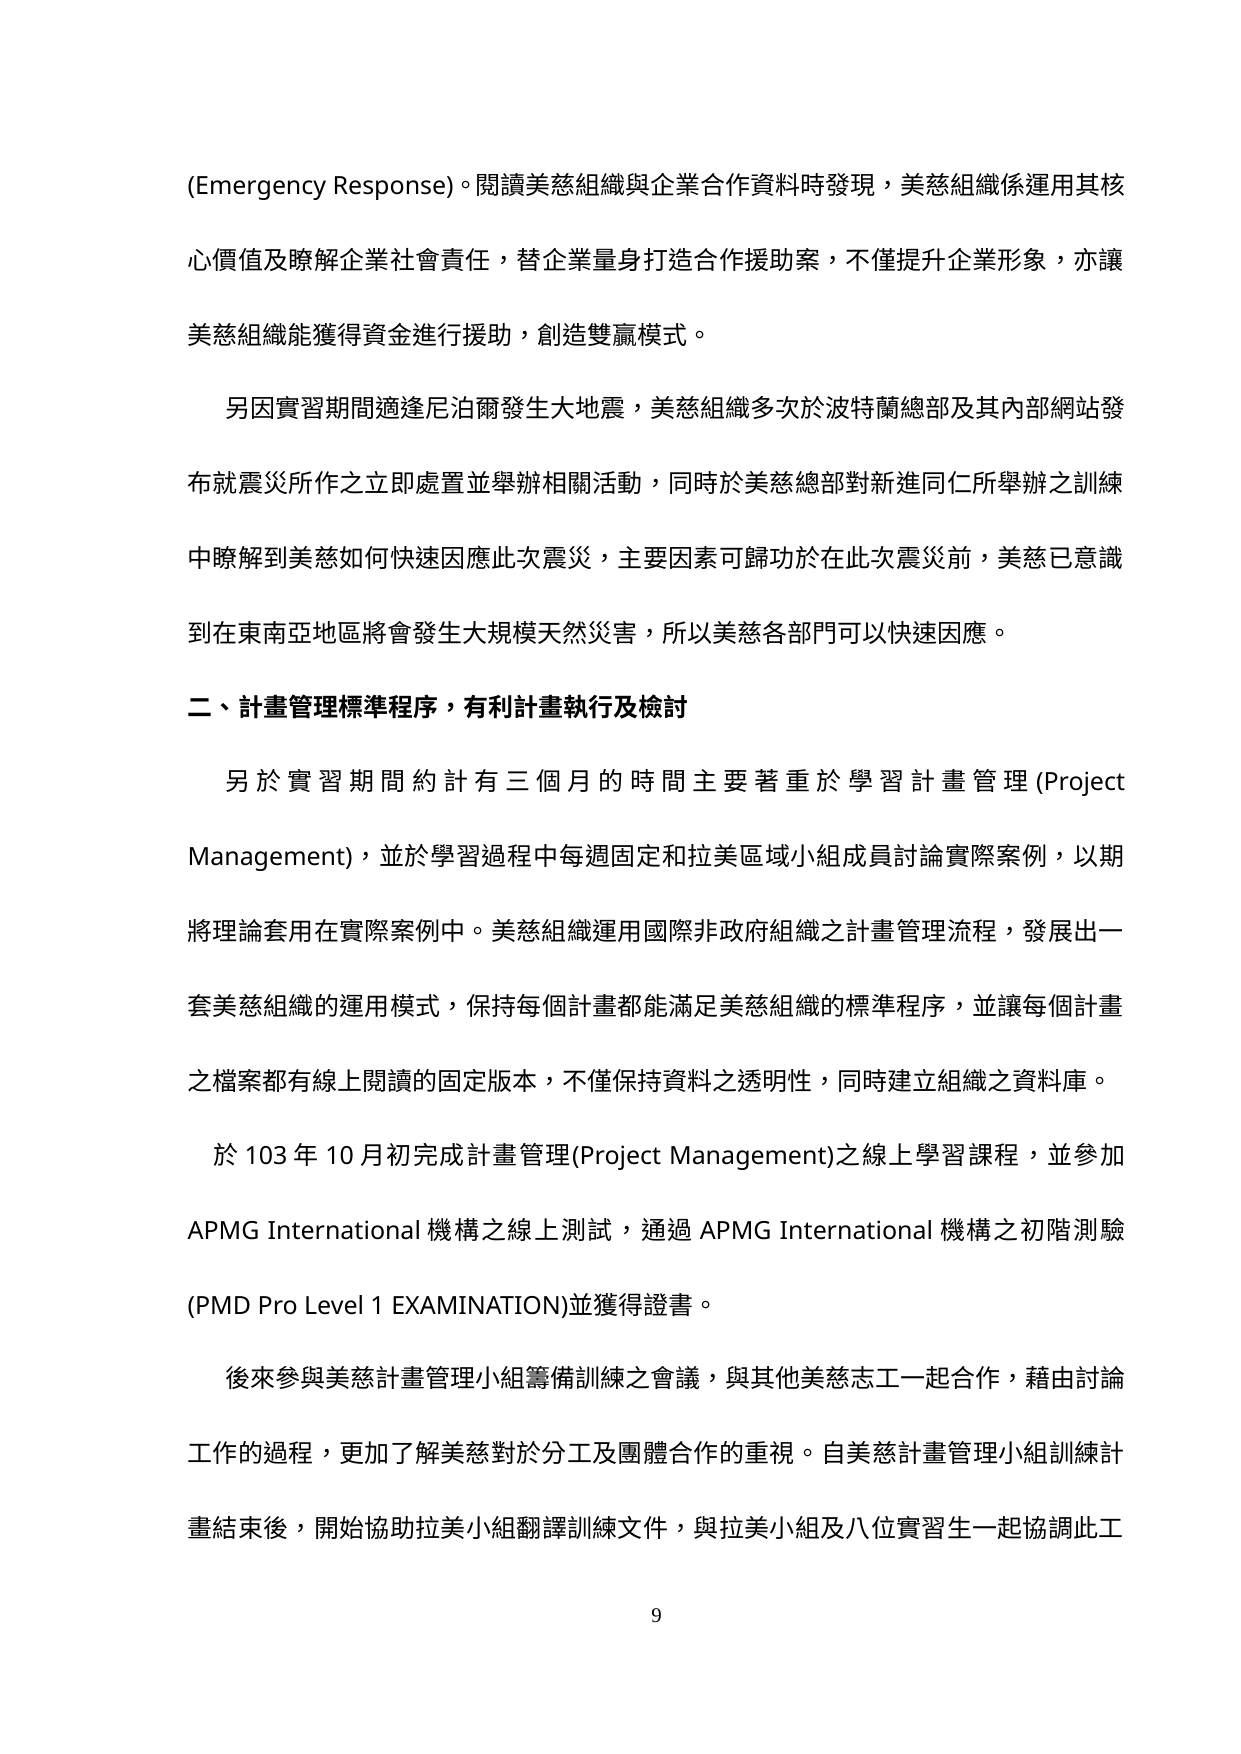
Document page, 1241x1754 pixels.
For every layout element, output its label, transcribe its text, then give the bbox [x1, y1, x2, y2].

text (Emergency Response)。閱讀美慈組織與企業合作資料時發現，美慈組織係運用其核心價值及瞭解企業社會責任，替企業量身打造合作援助案，不僅提升企業形象，亦讓美慈組織能獲得資金進行援助，創造雙贏模式。 [187, 164, 1125, 352]
text 於103年10月初完成計畫管理(Project Management)之線上學習課程，並參加APMG International機構之線上測試，通過APMG International機構之初階測驗(PMD Pro Level 1 EXAMINATION)並獲得證書。 [187, 1134, 1125, 1322]
list 計畫管理標準程序，有利計畫執行及檢討 [187, 687, 1125, 724]
text 後來參與美慈計畫管理小組籌備訓練之會議，與其他美慈志工一起合作，藉由討論工作的過程，更加了解美慈對於分工及團體合作的重視。自美慈計畫管理小組訓練計畫結束後，開始協助拉美小組翻譯訓練文件，與拉美小組及八位實習生一起協調此工 [187, 1358, 1125, 1546]
text 另於實習期間約計有三個月的時間主要著重於學習計畫管理(Project Management)，並於學習過程中每週固定和拉美區域小組成員討論實際案例，以期將理論套用在實際案例中。美慈組織運用國際非政府組織之計畫管理流程，發展出一套美慈組織的運用模式，保持每個計畫都能滿足美慈組織的標準程序，並讓每個計畫之檔案都有線上閱讀的固定版本，不僅保持資料之透明性，同時建立組織之資料庫。 [187, 761, 1125, 1098]
text 另因實習期間適逢尼泊爾發生大地震，美慈組織多次於波特蘭總部及其內部網站發布就震災所作之立即處置並舉辦相關活動，同時於美慈總部對新進同仁所舉辦之訓練中瞭解到美慈如何快速因應此次震災，主要因素可歸功於在此次震災前，美慈已意識到在東南亞地區將會發生大規模天然災害，所以美慈各部門可以快速因應。 [187, 388, 1125, 651]
